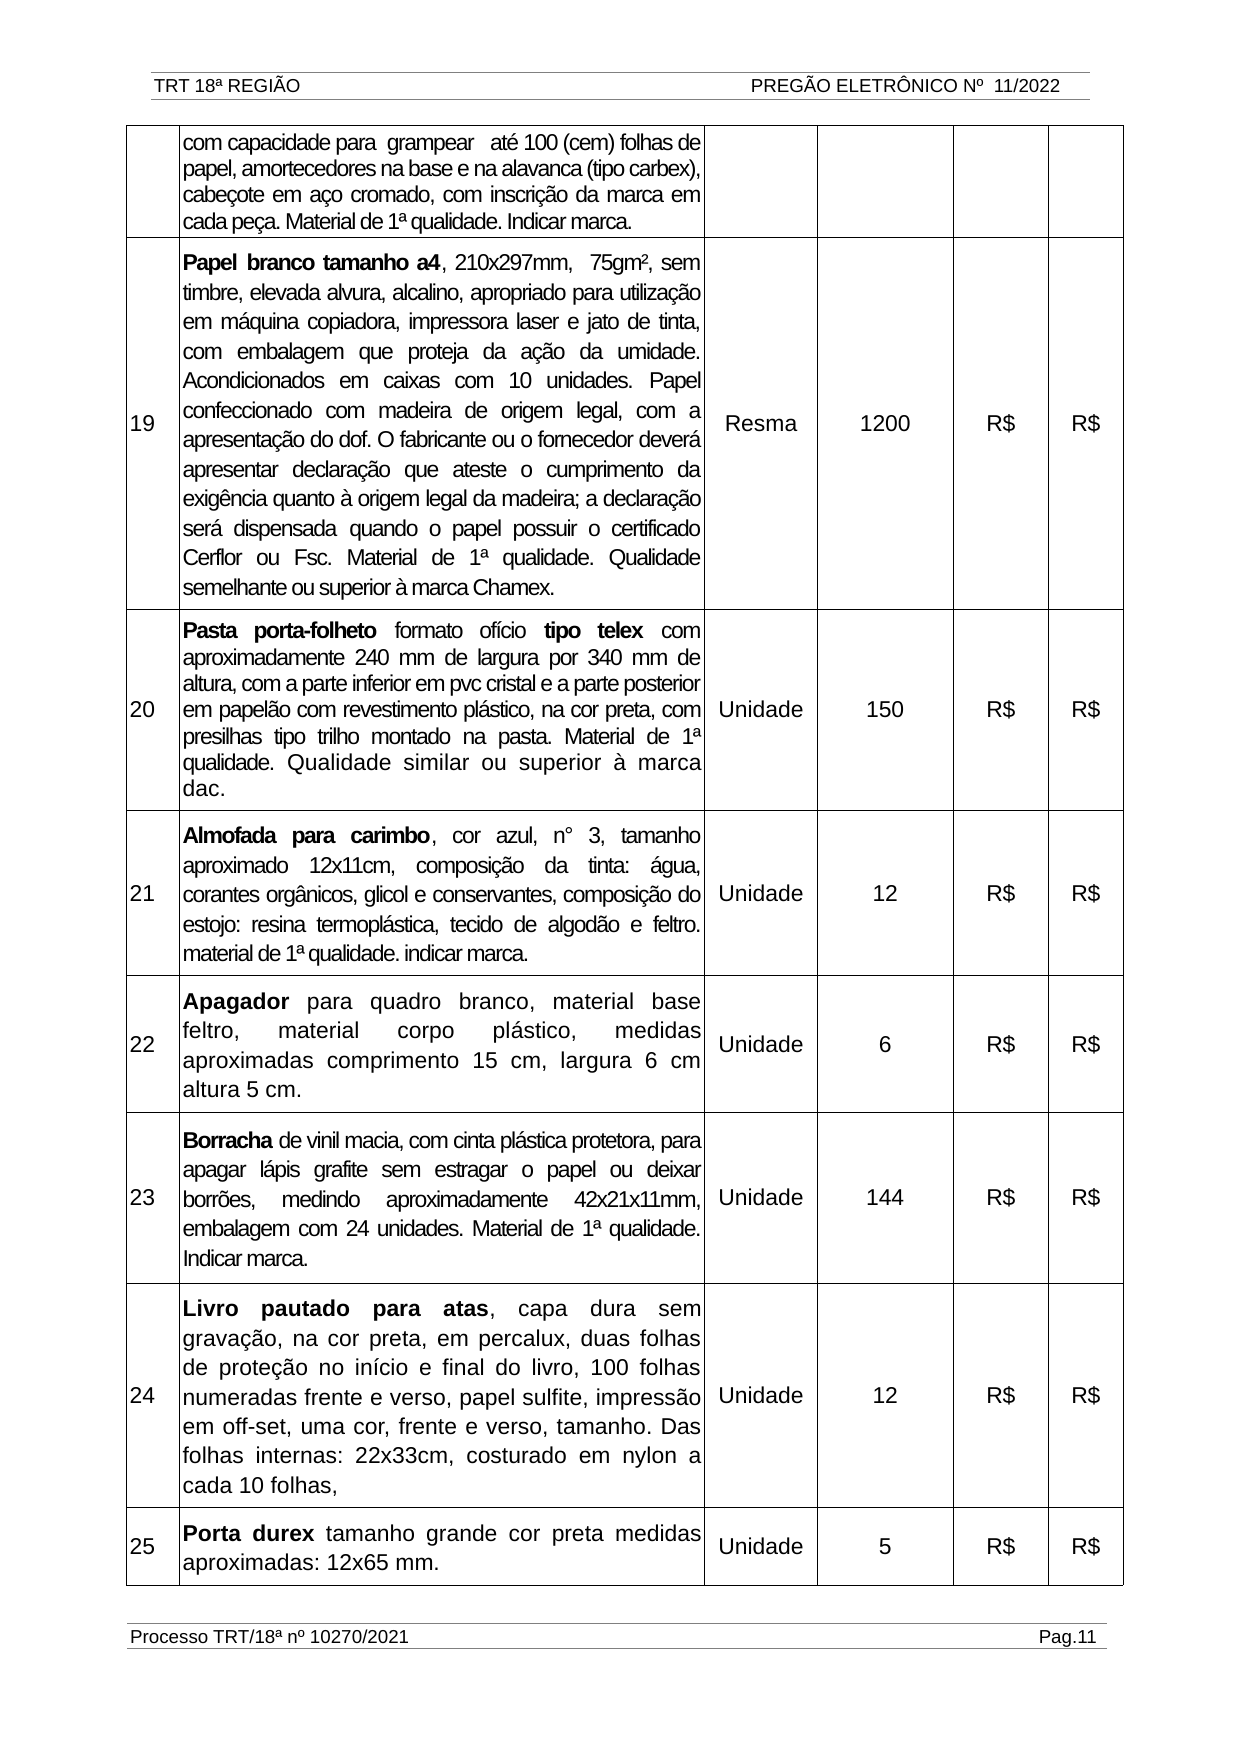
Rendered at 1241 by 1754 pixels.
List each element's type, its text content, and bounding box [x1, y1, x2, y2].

table_cell Porta durex tamanho grande cor preta medidas aproximadas: 12x65 mm. [180, 1508, 704, 1584]
table_cell R$ [1049, 1508, 1123, 1584]
table_cell com capacidade para grampear até 100 (cem) folhas de papel, amortecedores na base e na alavanca (tipo carbex), cabeçote em aço cromado, com inscrição da marca em cada peça. Material de 1ª qualidade. Indicar marca. [180, 126, 704, 237]
table_cell Unidade [705, 1113, 817, 1282]
table_cell 12 [818, 1284, 953, 1507]
table_cell 1200 [818, 238, 953, 609]
table_cell 22 [127, 976, 179, 1112]
table_cell Unidade [705, 1284, 817, 1507]
table_cell R$ [954, 610, 1048, 810]
table_cell R$ [954, 1508, 1048, 1584]
table_cell Unidade [705, 811, 817, 975]
table_cell [954, 126, 1048, 237]
table_cell 144 [818, 1113, 953, 1282]
table_cell R$ [1049, 610, 1123, 810]
table_cell [818, 126, 953, 237]
table_cell [705, 126, 817, 237]
table_cell [1049, 126, 1123, 237]
table_cell 12 [818, 811, 953, 975]
table_cell Pasta porta-folheto formato ofício tipo telex com aproximadamente 240 mm de largura por 340 mm de altura, com a parte inferior em pvc cristal e a parte posterior em papelão com revestimento plástico, na cor preta, com presilhas tipo trilho montado na pasta. Material de 1ª qualidade. Qualidade similar ou superior à marca dac. [180, 610, 704, 810]
table_cell Apagador para quadro branco, material base feltro, material corpo plástico, medidas aproximadas comprimento 15 cm, largura 6 cm altura 5 cm. [180, 976, 704, 1112]
table_cell R$ [1049, 1284, 1123, 1507]
table_cell 19 [127, 238, 179, 609]
table_cell Unidade [705, 1508, 817, 1584]
table_cell R$ [954, 976, 1048, 1112]
table_cell Livro pautado para atas, capa dura sem gravação, na cor preta, em percalux, duas folhas de proteção no início e final do livro, 100 folhas numeradas frente e verso, papel sulfite, impressão em off-set, uma cor, frente e verso, tamanho. Das folhas internas: 22x33cm, costurado em nylon a cada 10 folhas, [180, 1284, 704, 1507]
table_cell Resma [705, 238, 817, 609]
table_cell R$ [1049, 238, 1123, 609]
table_cell Almofada para carimbo, cor azul, n° 3, tamanho aproximado 12x11cm, composição da tinta: água, corantes orgânicos, glicol e conservantes, composição do estojo: resina termoplástica, tecido de algodão e feltro. material de 1ª qualidade. indicar marca. [180, 811, 704, 975]
table_cell R$ [954, 1284, 1048, 1507]
table_cell R$ [954, 1113, 1048, 1282]
table_cell Papel branco tamanho a4, 210x297mm, 75gm², sem timbre, elevada alvura, alcalino, apropriado para utilização em máquina copiadora, impressora laser e jato de tinta, com embalagem que proteja da ação da umidade. Acondicionados em caixas com 10 unidades. Papel confeccionado com madeira de origem legal, com a apresentação do dof. O fabricante ou o fornecedor deverá apresentar declaração que ateste o cumprimento da exigência quanto à origem legal da madeira; a declaração será dispensada quando o papel possuir o certificado Cerflor ou Fsc. Material de 1ª qualidade. Qualidade semelhante ou superior à marca Chamex. [180, 238, 704, 609]
table_cell 5 [818, 1508, 953, 1584]
table_cell R$ [1049, 976, 1123, 1112]
table_cell R$ [954, 238, 1048, 609]
table_cell Borracha de vinil macia, com cinta plástica protetora, para apagar lápis grafite sem estragar o papel ou deixar borrões, medindo aproximadamente 42x21x11mm, embalagem com 24 unidades. Material de 1ª qualidade. Indicar marca. [180, 1113, 704, 1282]
table_cell 150 [818, 610, 953, 810]
table_cell 6 [818, 976, 953, 1112]
table_cell 24 [127, 1284, 179, 1507]
table_cell Unidade [705, 610, 817, 810]
table_cell R$ [954, 811, 1048, 975]
table_cell 21 [127, 811, 179, 975]
table_cell 25 [127, 1508, 179, 1584]
table_cell Unidade [705, 976, 817, 1112]
table_cell R$ [1049, 1113, 1123, 1282]
table_cell R$ [1049, 811, 1123, 975]
table_cell 20 [127, 610, 179, 810]
table_cell [127, 126, 179, 237]
table_cell 23 [127, 1113, 179, 1282]
